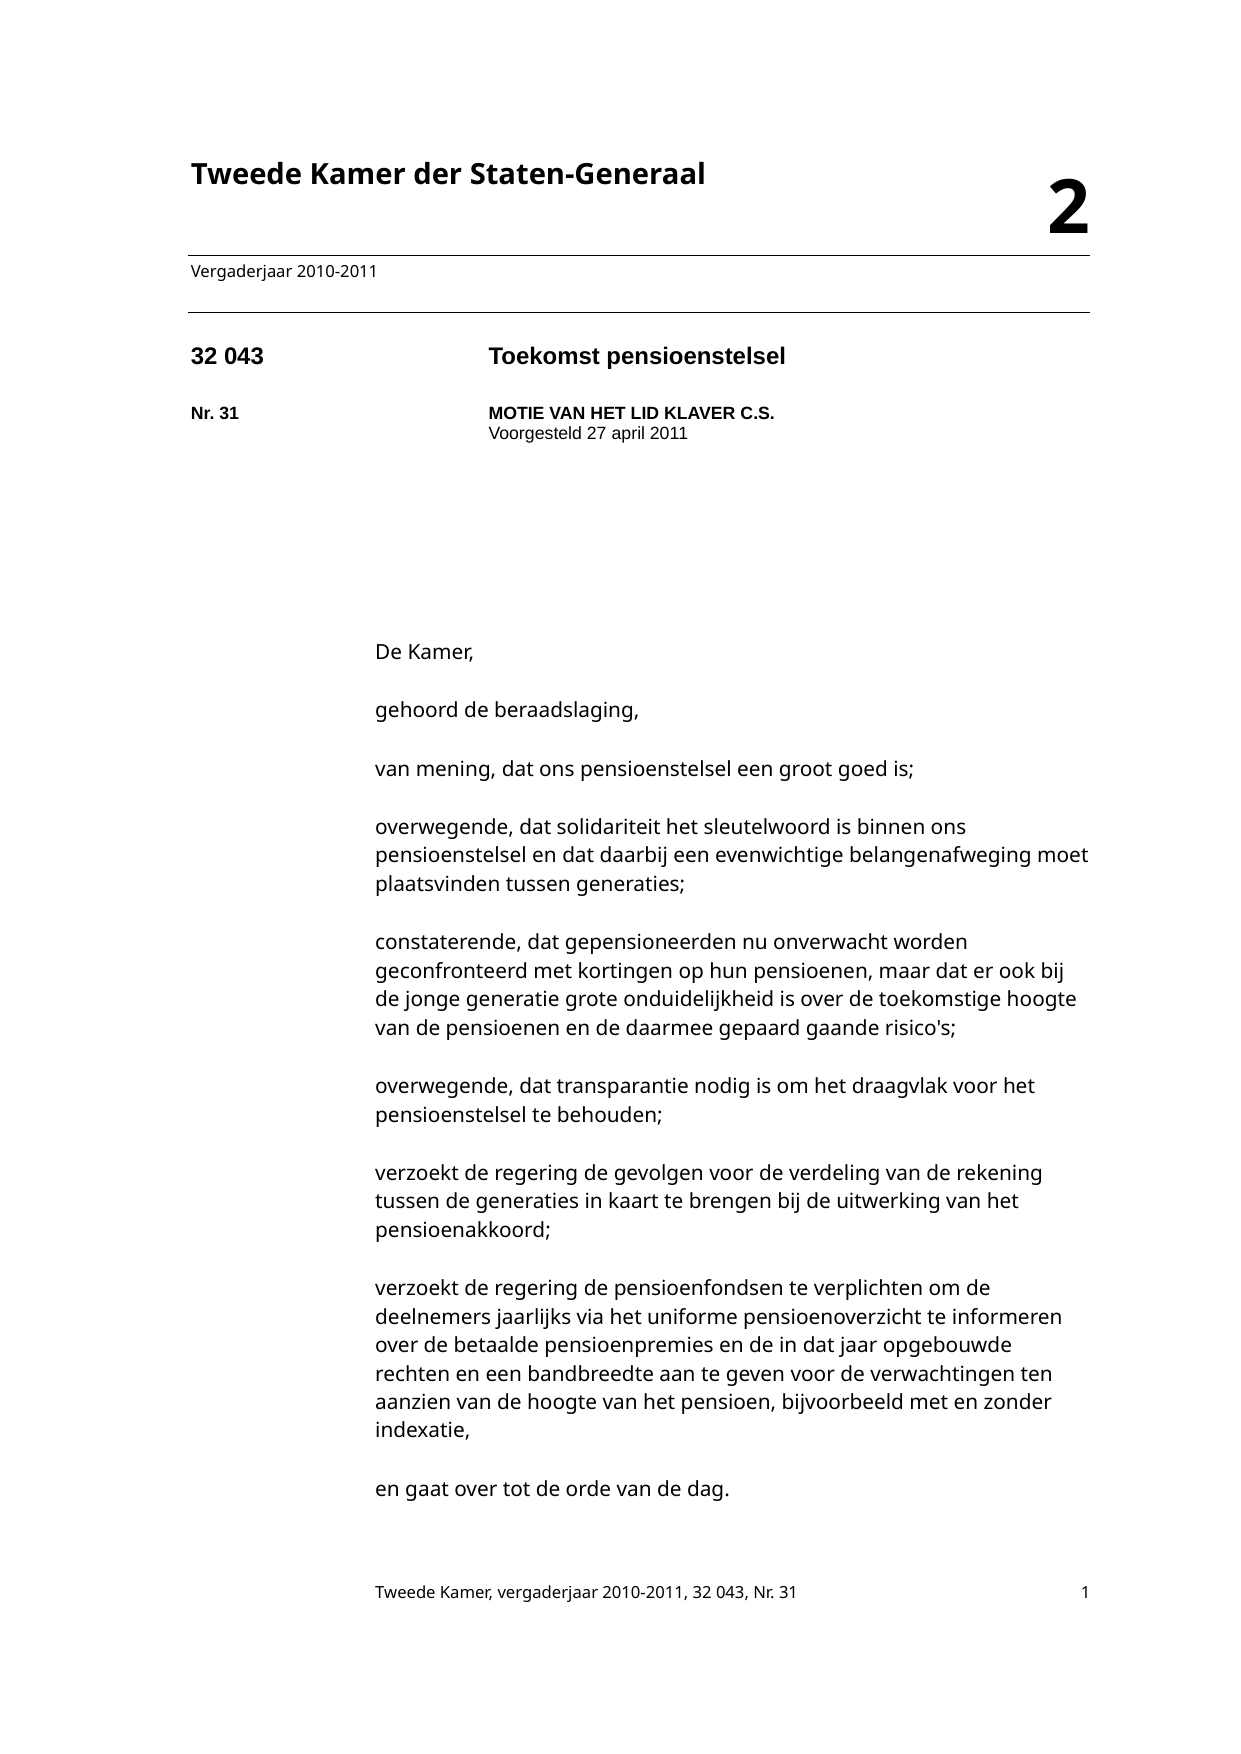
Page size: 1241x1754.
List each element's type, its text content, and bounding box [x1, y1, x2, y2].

text en gaat over tot de orde van de dag. [375, 1474, 1090, 1502]
text verzoekt de regering de pensioenfondsen te verplichten om de deelnemers jaarlijks via het uniforme pensioenoverzicht te informeren over de betaalde pensioenpremies en de in dat jaar opgebouwde rechten en een bandbreedte aan te geven voor de verwachtingen ten aanzien van de hoogte van het pensioen, bijvoorbeeld met en zonder indexatie, [375, 1273, 1090, 1444]
text De Kamer, [375, 637, 1090, 665]
table_cell [188, 313, 485, 339]
text overwegende, dat solidariteit het sleutelwoord is binnen ons pensioenstelsel en dat daarbij een evenwichtige belangenafweging moet plaatsvinden tussen generaties; [375, 812, 1090, 897]
text gehoord de beraadslaging, [375, 695, 1090, 724]
table_cell [485, 313, 1090, 339]
table_cell 32 043 [188, 339, 485, 399]
table_header 2 [910, 150, 1090, 255]
text van mening, dat ons pensioenstelsel een groot goed is; [375, 754, 1090, 782]
text constaterende, dat gepensioneerden nu onverwacht worden geconfronteerd met kortingen op hun pensioenen, maar dat er ook bij de jonge generatie grote onduidelijkheid is over de toekomstige hoogte van de pensioenen en de daarmee gepaard gaande risico's; [375, 927, 1090, 1041]
table_cell MOTIE VAN HET LID KLAVER C.S. Voorgesteld 27 april 2011 [485, 399, 1090, 518]
table_header Tweede Kamer der Staten-Generaal [188, 150, 909, 255]
text verzoekt de regering de gevolgen voor de verdeling van de rekening tussen de generaties in kaart te brengen bij de uitwerking van het pensioenakkoord; [375, 1158, 1090, 1243]
table_cell Toekomst pensioenstelsel [485, 339, 1090, 399]
table_cell [485, 256, 1090, 312]
table_cell Vergaderjaar 2010-2011 [188, 256, 485, 312]
table_cell Nr. 31 [188, 399, 485, 518]
text overwegende, dat transparantie nodig is om het draagvlak voor het pensioenstelsel te behouden; [375, 1071, 1090, 1128]
